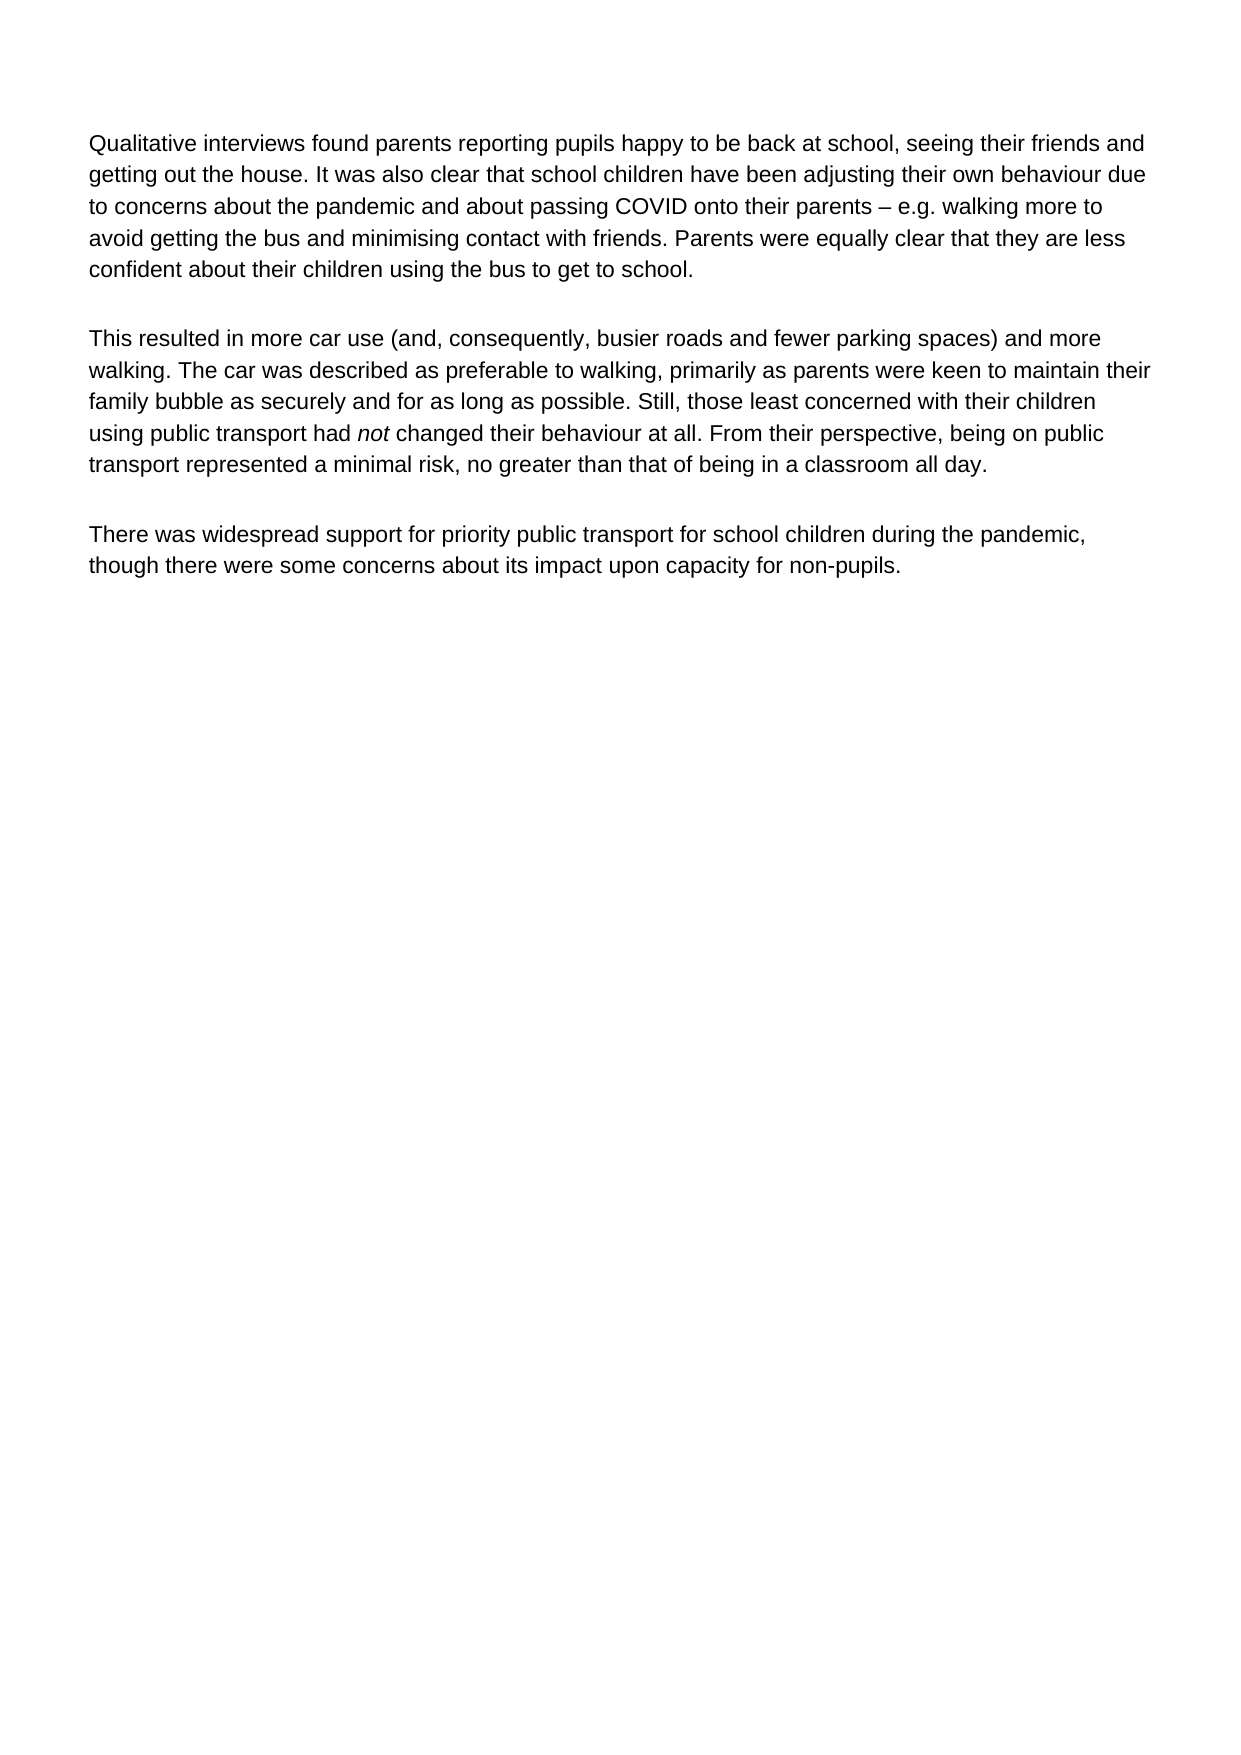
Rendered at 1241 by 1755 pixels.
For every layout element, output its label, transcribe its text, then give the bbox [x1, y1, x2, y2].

text Qualitative interviews found parents reporting pupils happy to be back at school, seeing their friends and getting out the house. It was also clear that school children have been adjusting their own behaviour due to concerns about the pandemic and about passing COVID onto their parents – e.g. walking more to avoid getting the bus and minimising contact with friends. Parents were equally clear that they are less confident about their children using the bus to get to school. [89, 130, 1152, 282]
text This resulted in more car use (and, consequently, busier roads and fewer parking spaces) and more walking. The car was described as preferable to walking, primarily as parents were keen to maintain their family bubble as securely and for as long as possible. Still, those least concerned with their children using public transport had not changed their behaviour at all. From their perspective, being on public transport represented a minimal risk, no greater than that of being in a classroom all day. [89, 325, 1152, 478]
text There was widespread support for priority public transport for school children during the pandemic, though there were some concerns about its impact upon capacity for non-pupils. [89, 521, 1152, 578]
